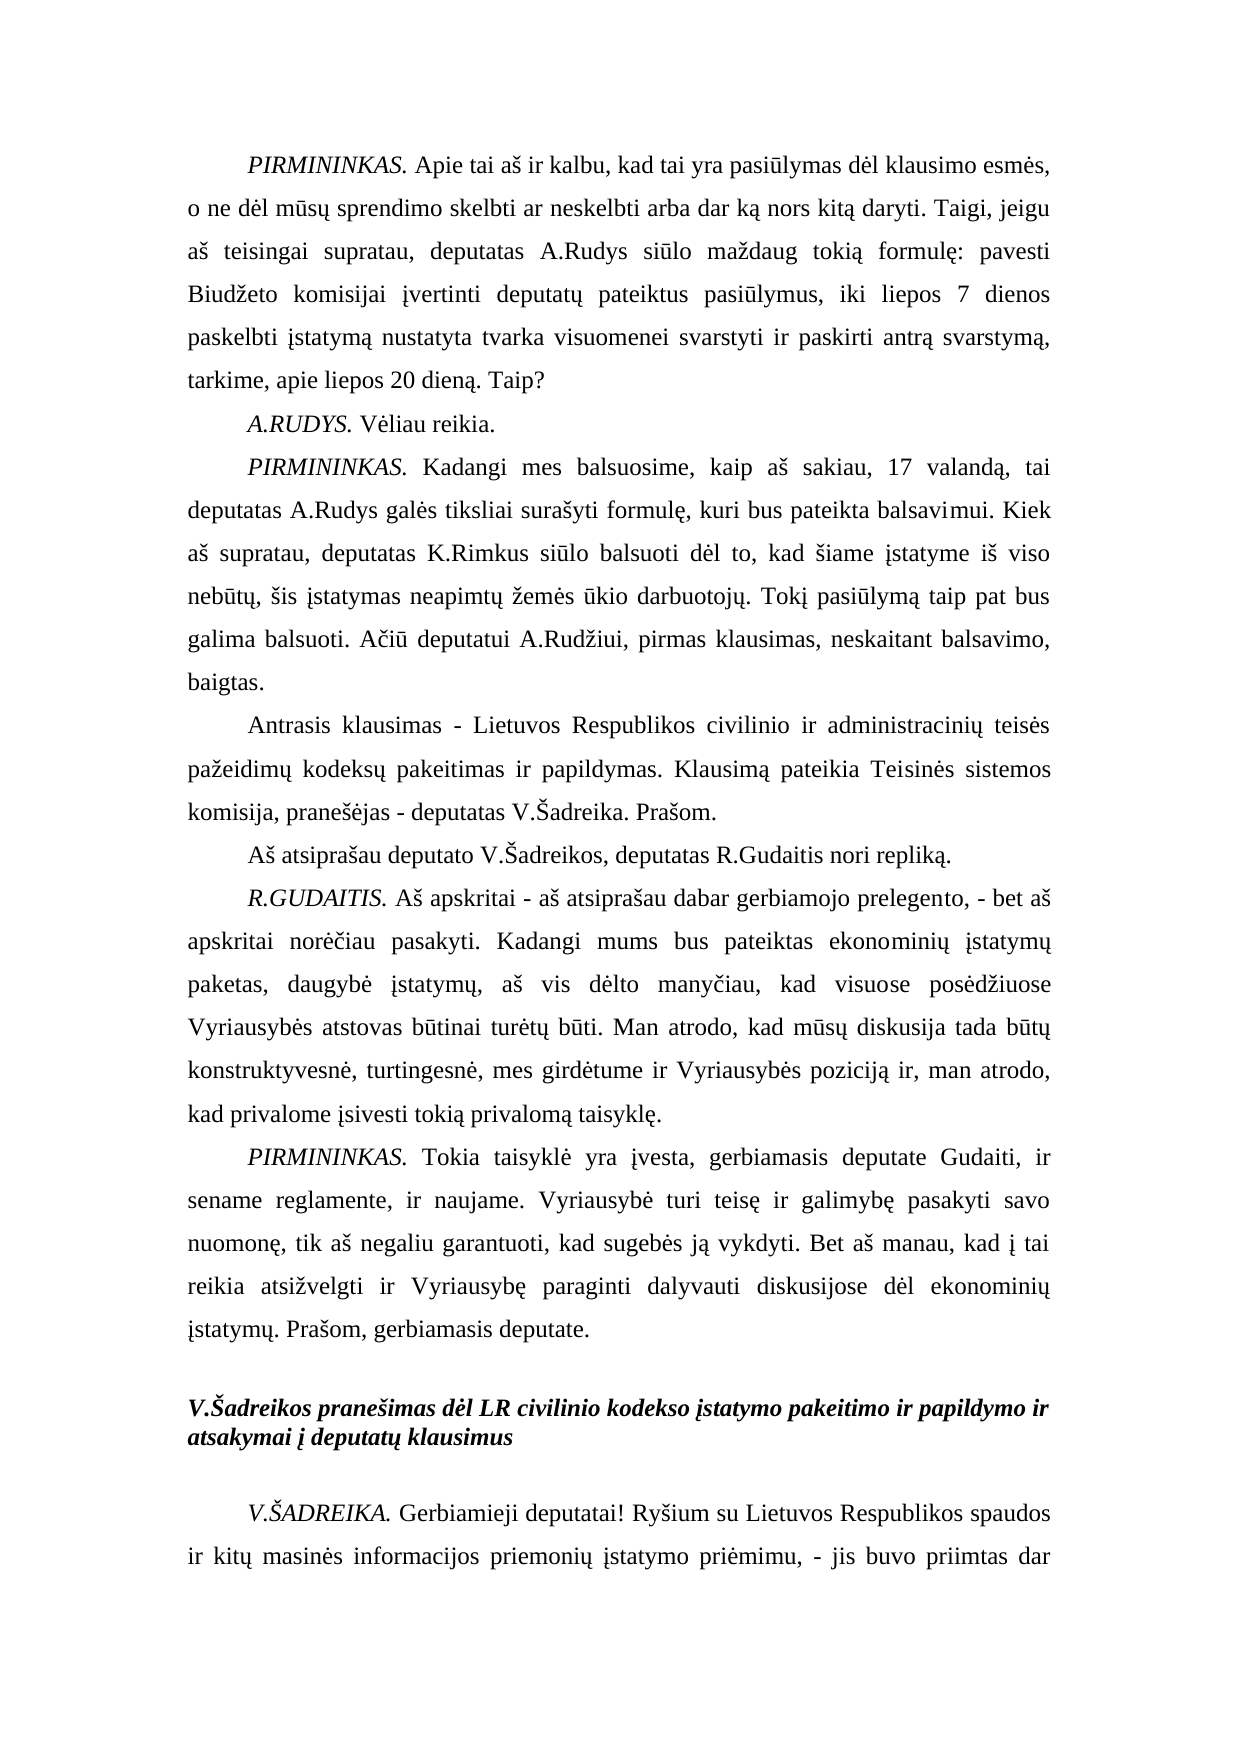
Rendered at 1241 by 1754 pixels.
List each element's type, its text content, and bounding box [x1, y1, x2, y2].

text PIRMININKAS. Kadangi mes balsuosime, kaip aš sakiau, 17 valandą, tai deputatas A.Rudys galės tiksliai surašyti formulę, kuri bus pateikta balsavi­mui. Kiek aš supratau, deputatas K.Rimkus siūlo balsuoti dėl to, kad šiame įstatyme iš viso nebūtų, šis įstatymas neapimtų žemės ūkio darbuotojų. Tokį pasiūlymą taip pat bus galima balsuoti. Ačiū deputatui A.Rudžiui, pirmas klausimas, neskaitant balsavimo, baigtas. [187, 452, 1051, 696]
text A.RUDYS. Vėliau reikia. [187, 409, 1051, 437]
text V.ŠADREIKA. Gerbiamieji deputatai! Ryšium su Lietuvos Respublikos spaudos ir kitų masinės informacijos priemonių įstatymo priėmimu, - jis buvo priimtas dar [187, 1498, 1051, 1570]
text PIRMININKAS. Tokia taisyklė yra įvesta, gerbiamasis deputate Gudaiti, ir sename reglamente, ir naujame. Vyriausybė turi teisę ir galimybę pasakyti savo nuomonę, tik aš negaliu garantuoti, kad sugebės ją vykdyti. Bet aš manau, kad į tai reikia atsižvelgti ir Vyriausybę paraginti dalyvauti diskusijose dėl ekonominių įstatymų. Prašom, gerbiamasis deputate. [187, 1142, 1051, 1343]
text Antrasis klausimas - Lietuvos Respublikos civilinio ir administracinių teisės pažeidimų kodeksų pakeitimas ir papildymas. Klausimą pateikia Tei­sinės sistemos komisija, pranešėjas - deputatas V.Šadreika. Prašom. [187, 711, 1051, 826]
subtitle V.Šadreikos pranešimas dėl LR civilinio kodekso įstatymo pakeitimo ir papildymo ir atsakymai į deputatų klausimus [187, 1393, 1053, 1450]
text R.GUDAITIS. Aš apskritai - aš atsiprašau dabar gerbiamojo prelegen­to, - bet aš apskritai norėčiau pasakyti. Kadangi mums bus pateiktas ekono­minių įstatymų paketas, daugybė įstatymų, aš vis dėlto manyčiau, kad visuo­se posėdžiuose Vyriausybės atstovas būtinai turėtų būti. Man atrodo, kad mūsų diskusija tada būtų konstruktyvesnė, turtingesnė, mes girdėtume ir Vyriausybės poziciją ir, man atrodo, kad privalome įsivesti tokią privalomą taisyklę. [187, 883, 1051, 1127]
text PIRMININKAS. Apie tai aš ir kalbu, kad tai yra pasiūlymas dėl klausimo esmės, o ne dėl mūsų sprendimo skelbti ar neskelbti arba dar ką nors kitą daryti. Taigi, jeigu aš teisingai supratau, deputatas A.Rudys siūlo maždaug tokią formulę: pavesti Biudžeto komisijai įvertinti deputatų pateiktus pasiūlymus, iki liepos 7 dienos paskelbti įstatymą nustatyta tvarka visuomenei svarstyti ir paskirti antrą svarstymą, tarkime, apie liepos 20 dieną. Taip? [187, 150, 1051, 394]
text Aš atsiprašau deputato V.Šadreikos, deputatas R.Gudaitis nori repliką. [187, 840, 1051, 869]
